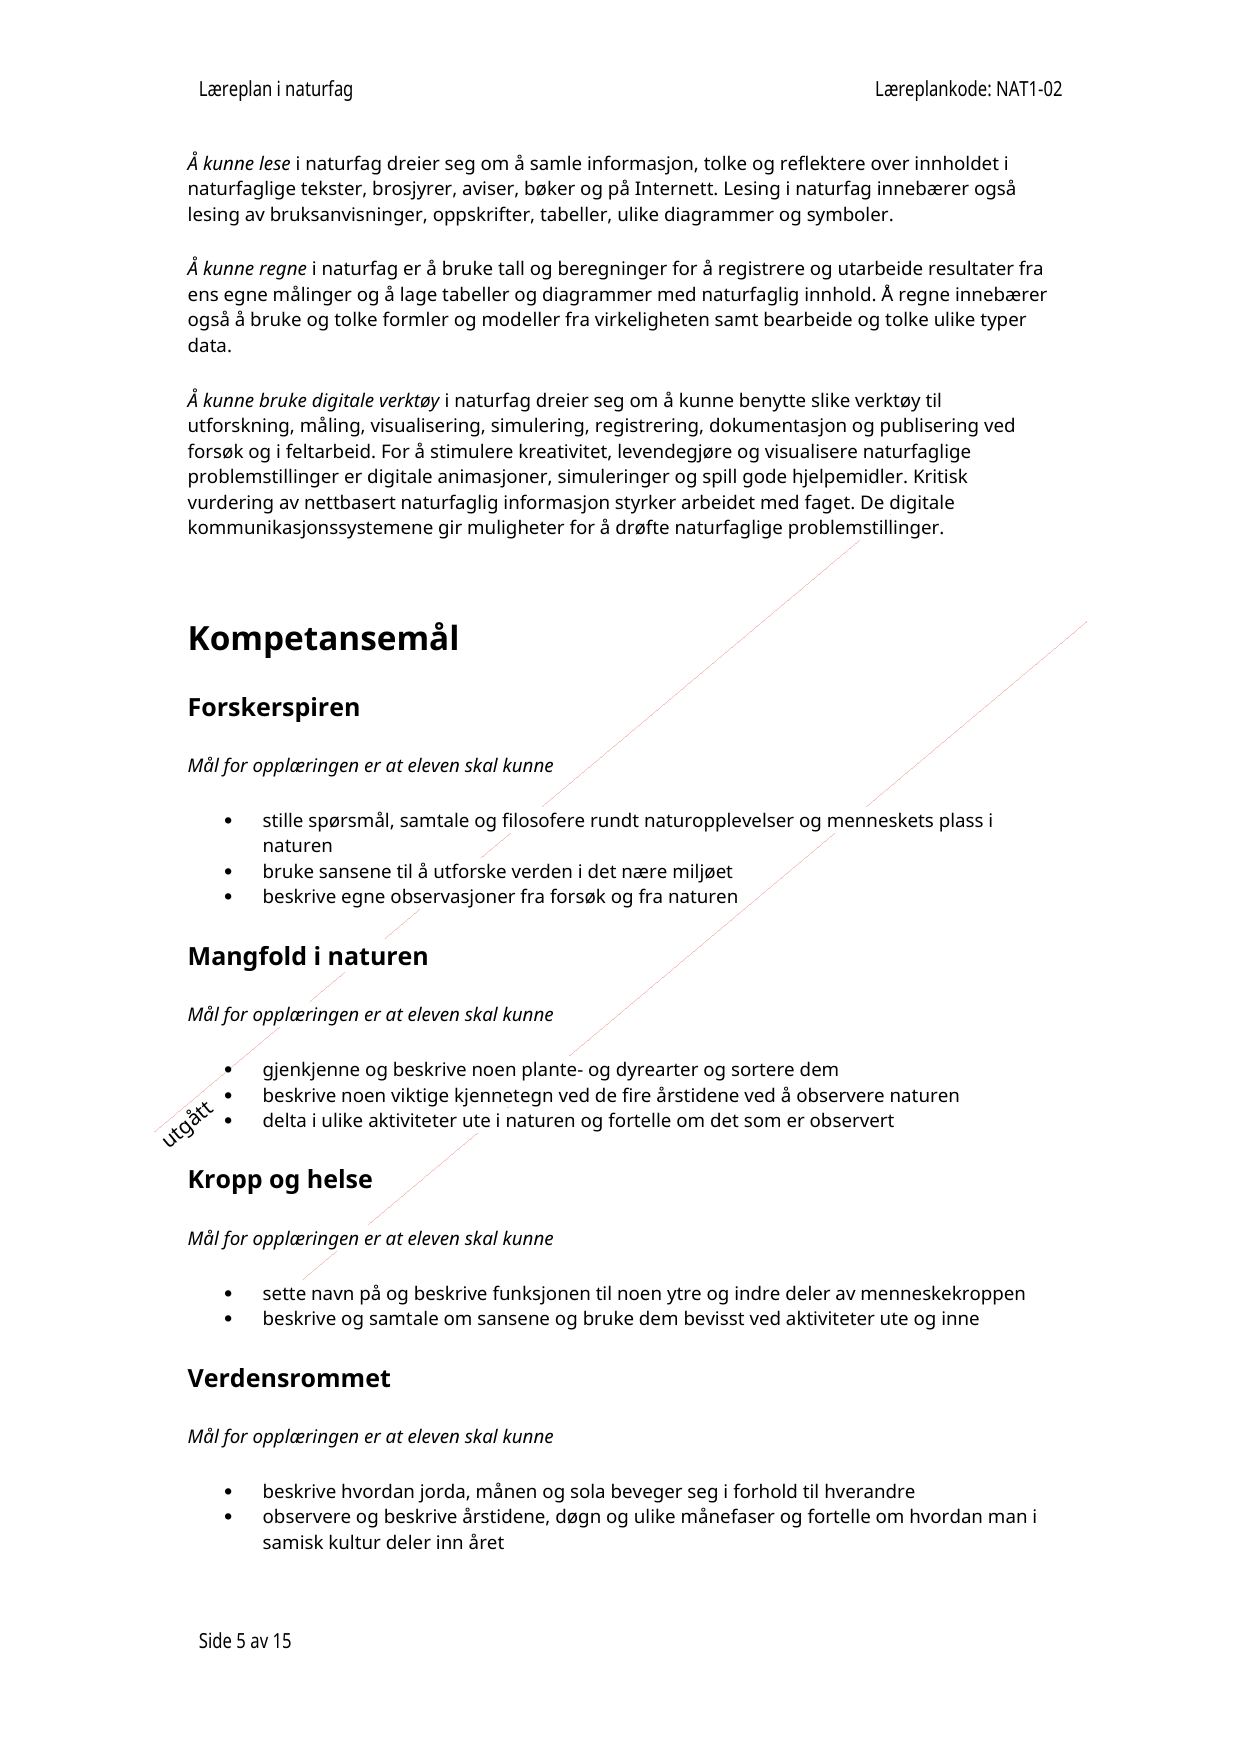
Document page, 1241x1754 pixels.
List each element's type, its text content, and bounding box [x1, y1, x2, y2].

list delta i ulike aktiviteter ute i naturen og fortelle om det som er observert [225, 1107, 506, 1133]
list bruke sansene til å utforske verden i det nære miljøet [733, 858, 803, 884]
text Å kunne lese i naturfag dreier seg om å samle informasjon, tolke og reflektere over innholdet i naturfaglige tekster, brosjyrer, aviser, bøker og på Internett. Lesing i naturfag innebærer også lesing av bruksanvisninger, oppskrifter, tabeller, ulike diagrammer og symboler. [899, 150, 1053, 227]
list observere og beskrive årstidene, døgn og ulike månefaser og fortelle om hvordan man i samisk kultur deler inn året [504, 1504, 1053, 1555]
list bruke sansene til å utforske verden i det nære miljøet [776, 858, 1053, 884]
subtitle Verdensrommet [391, 1360, 1053, 1394]
list beskrive egne observasjoner fra forsøk og fra naturen [746, 884, 1053, 909]
list gjenkjenne og beskrive noen plante- og dyrearter og sortere dem [839, 1056, 1053, 1082]
text Mål for opplæringen er at eleven skal kunne [187, 752, 605, 778]
text Mål for opplæringen er at eleven skal kunne [561, 1002, 632, 1027]
list stille spørsmål, samtale og filosofere rundt naturopplevelser og menneskets plass i naturen [482, 833, 833, 858]
subtitle Forskerspiren [967, 689, 1053, 723]
list stille spørsmål, samtale og filosofere rundt naturopplevelser og menneskets plass i naturen [225, 807, 263, 858]
text Å kunne regne i naturfag er å bruke tall og beregninger for å registrere og utarbeide resultater fra ens egne målinger og å lage tabeller og diagrammer med naturfaglig innhold. Å regne innebærer også å bruke og tolke formler og modeller fra virkeligheten samt bearbeide og tolke ulike typer data. [237, 307, 1053, 358]
subtitle Kropp og helse [404, 1162, 1053, 1196]
subtitle Kropp og helse [373, 1162, 441, 1196]
text Mål for opplæringen er at eleven skal kunne [561, 1225, 1053, 1251]
text Å kunne bruke digitale verktøy i naturfag dreier seg om å kunne benytte slike verktøy til utforskning, måling, visualisering, simulering, registrering, dokumentasjon og publisering ved forsøk og i feltarbeid. For å stimulere kreativitet, levendegjøre og visualisere naturfaglige problemstillinger er digitale animasjoner, simuleringer og spill gode hjelpemidler. Kritisk vurdering av nettbasert naturfaglig informasjon styrker arbeidet med faget. De digitale kommunikasjonssystemene gir muligheter for å drøfte naturfaglige problemstillinger. [187, 387, 1053, 540]
subtitle Mangfold i naturen [386, 938, 708, 972]
list stille spørsmål, samtale og filosofere rundt naturopplevelser og menneskets plass i naturen [807, 807, 1053, 858]
subtitle Kompetansemål [468, 569, 823, 660]
text Mål for opplæringen er at eleven skal kunne [187, 1423, 1053, 1449]
text [578, 752, 930, 778]
subtitle Kompetansemål [718, 569, 1053, 660]
subtitle Forskerspiren [361, 689, 680, 723]
list beskrive noen viktige kjennetegn ved de fire årstidene ved å observere naturen [960, 1082, 1053, 1107]
text Mål for opplæringen er at eleven skal kunne [605, 1002, 1053, 1027]
list beskrive hvordan jorda, månen og sola beveger seg i forhold til hverandre [916, 1478, 1053, 1504]
subtitle Mangfold i naturen [671, 938, 1053, 972]
list stille spørsmål, samtale og filosofere rundt naturopplevelser og menneskets plass i naturen [333, 833, 509, 858]
subtitle Forskerspiren [643, 689, 1005, 723]
text [902, 752, 1053, 778]
list delta i ulike aktiviteter ute i naturen og fortelle om det som er observert [509, 1107, 1053, 1133]
list beskrive og samtale om sansene og bruke dem bevisst ved aktiviteter ute og inne [980, 1306, 1053, 1331]
